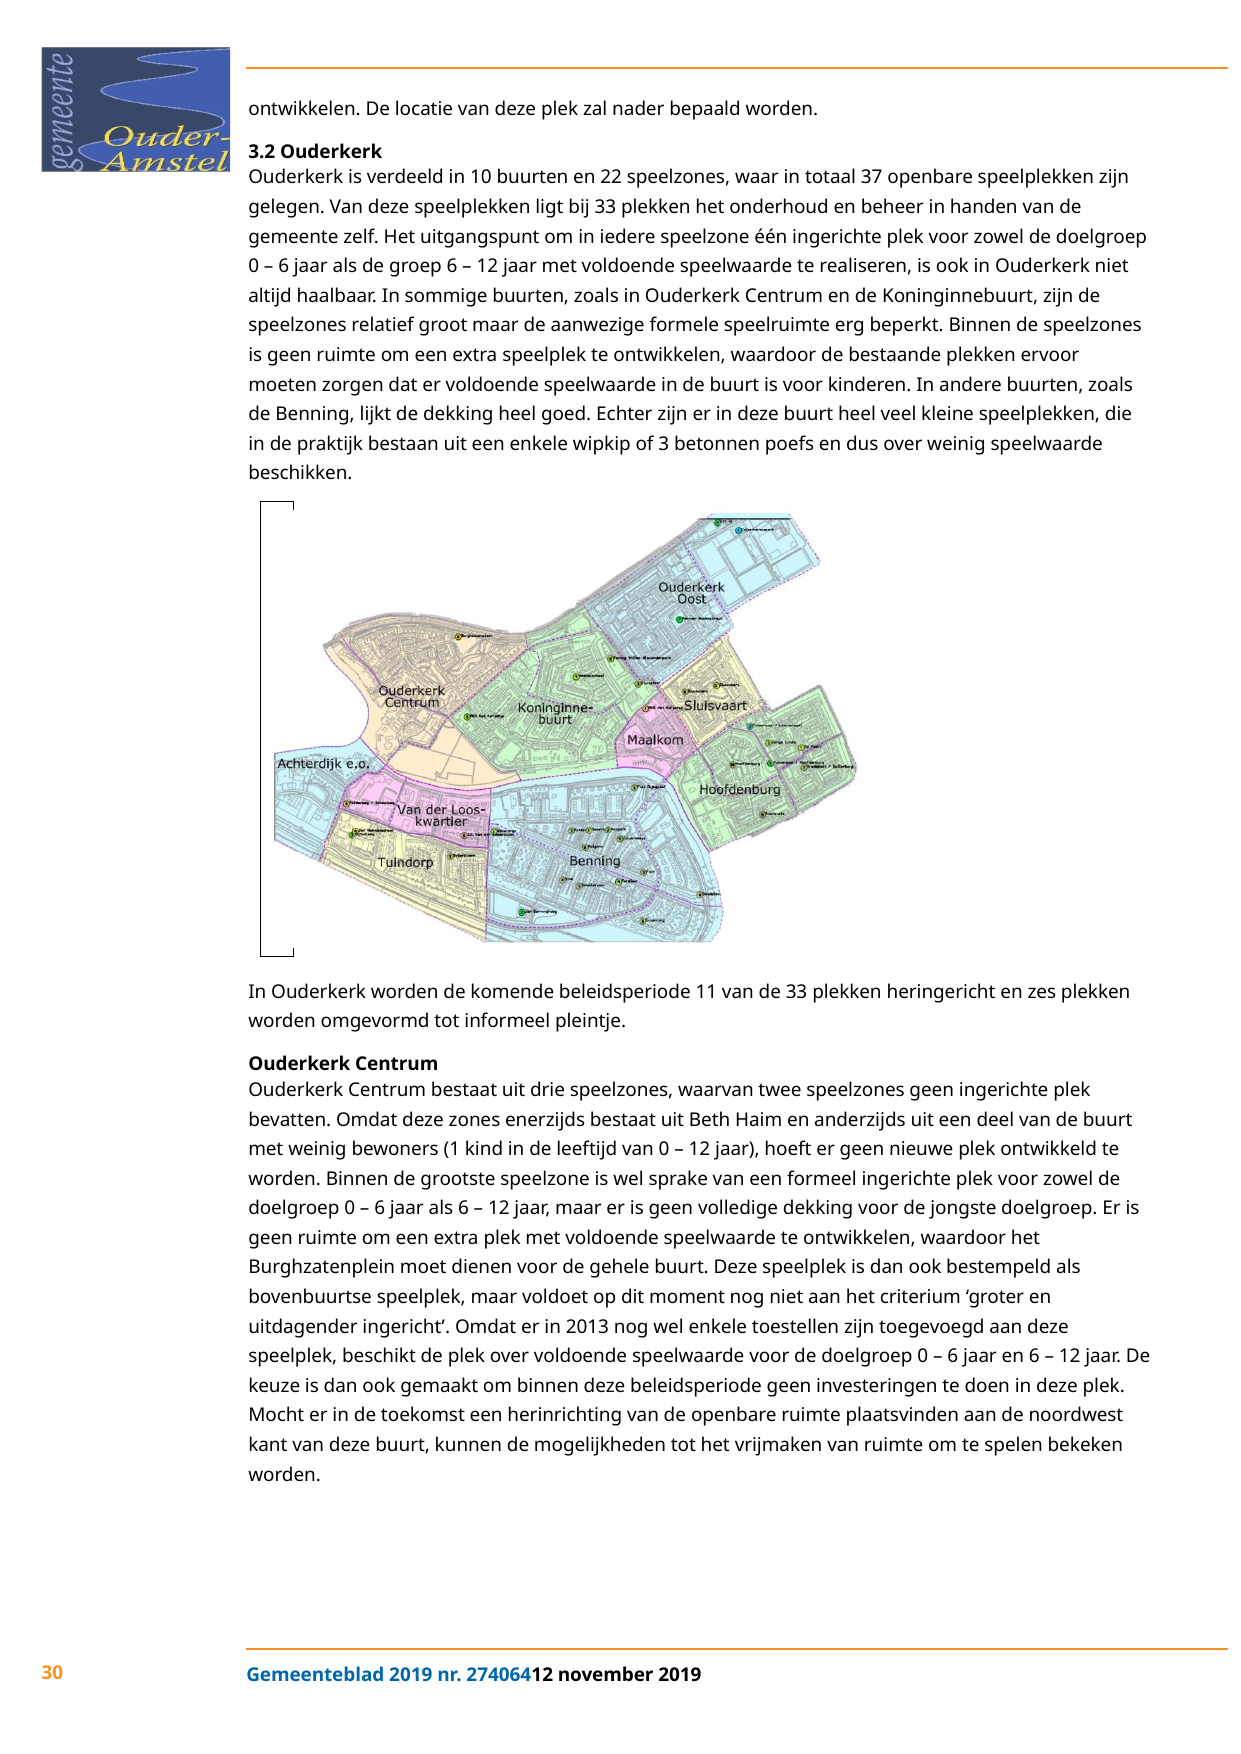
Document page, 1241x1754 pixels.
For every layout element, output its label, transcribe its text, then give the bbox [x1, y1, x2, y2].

text 3.2 Ouderkerk [248, 138, 1152, 164]
text Ouderkerk is verdeeld in 10 buurten en 22 speelzones, waar in totaal 37 openbare speelplekken zijn gelegen. Van deze speelplekken ligt bij 33 plekken het onderhoud en beheer in handen van de gemeente zelf. Het uitgangspunt om in iedere speelzone één ingerichte plek voor zowel de doelgroep 0 – 6 jaar als de groep 6 – 12 jaar met voldoende speelwaarde te realiseren, is ook in Ouderkerk niet altijd haalbaar. In sommige buurten, zoals in Ouderkerk Centrum en de Koninginnebuurt, zijn de speelzones relatief groot maar de aanwezige formele speelruimte erg beperkt. Binnen de speelzones is geen ruimte om een extra speelplek te ontwikkelen, waardoor de bestaande plekken ervoor moeten zorgen dat er voldoende speelwaarde in de buurt is voor kinderen. In andere buurten, zoals de Benning, lijkt de dekking heel goed. Echter zijn er in deze buurt heel veel kleine speelplekken, die in de praktijk bestaan uit een enkele wipkip of 3 betonnen poefs en dus over weinig speelwaarde beschikken. [248, 164, 1152, 485]
text In Ouderkerk worden de komende beleidsperiode 11 van de 33 plekken heringericht en zes plekken worden omgevormd tot informeel pleintje. [248, 978, 1152, 1033]
text Ouderkerk Centrum bestaat uit drie speelzones, waarvan twee speelzones geen ingerichte plek bevatten. Omdat deze zones enerzijds bestaat uit Beth Haim en anderzijds uit een deel van de buurt met weinig bewoners (1 kind in de leeftijd van 0 – 12 jaar), hoeft er geen nieuwe plek ontwikkeld te worden. Binnen de grootste speelzone is wel sprake van een formeel ingerichte plek voor zowel de doelgroep 0 – 6 jaar als 6 – 12 jaar, maar er is geen volledige dekking voor de jongste doelgroep. Er is geen ruimte om een extra plek met voldoende speelwaarde te ontwikkelen, waardoor het Burghzatenplein moet dienen voor de gehele buurt. Deze speelplek is dan ook bestempeld als bovenbuurtse speelplek, maar voldoet op dit moment nog niet aan het criterium ‘groter en uitdagender ingericht’. Omdat er in 2013 nog wel enkele toestellen zijn toegevoegd aan deze speelplek, beschikt de plek over voldoende speelwaarde voor de doelgroep 0 – 6 jaar en 6 – 12 jaar. De keuze is dan ook gemaakt om binnen deze beleidsperiode geen investeringen te doen in deze plek. Mocht er in de toekomst een herinrichting van de openbare ruimte plaatsvinden aan de noordwest kant van deze buurt, kunnen de mogelijkheden tot het vrijmaken van ruimte om te spelen bekeken worden. [248, 1076, 1152, 1487]
text ontwikkelen. De locatie van deze plek zal nader bepaald worden. [248, 95, 1152, 121]
picture [41, 47, 231, 172]
text Ouderkerk Centrum [248, 1051, 1152, 1076]
picture [268, 510, 860, 948]
